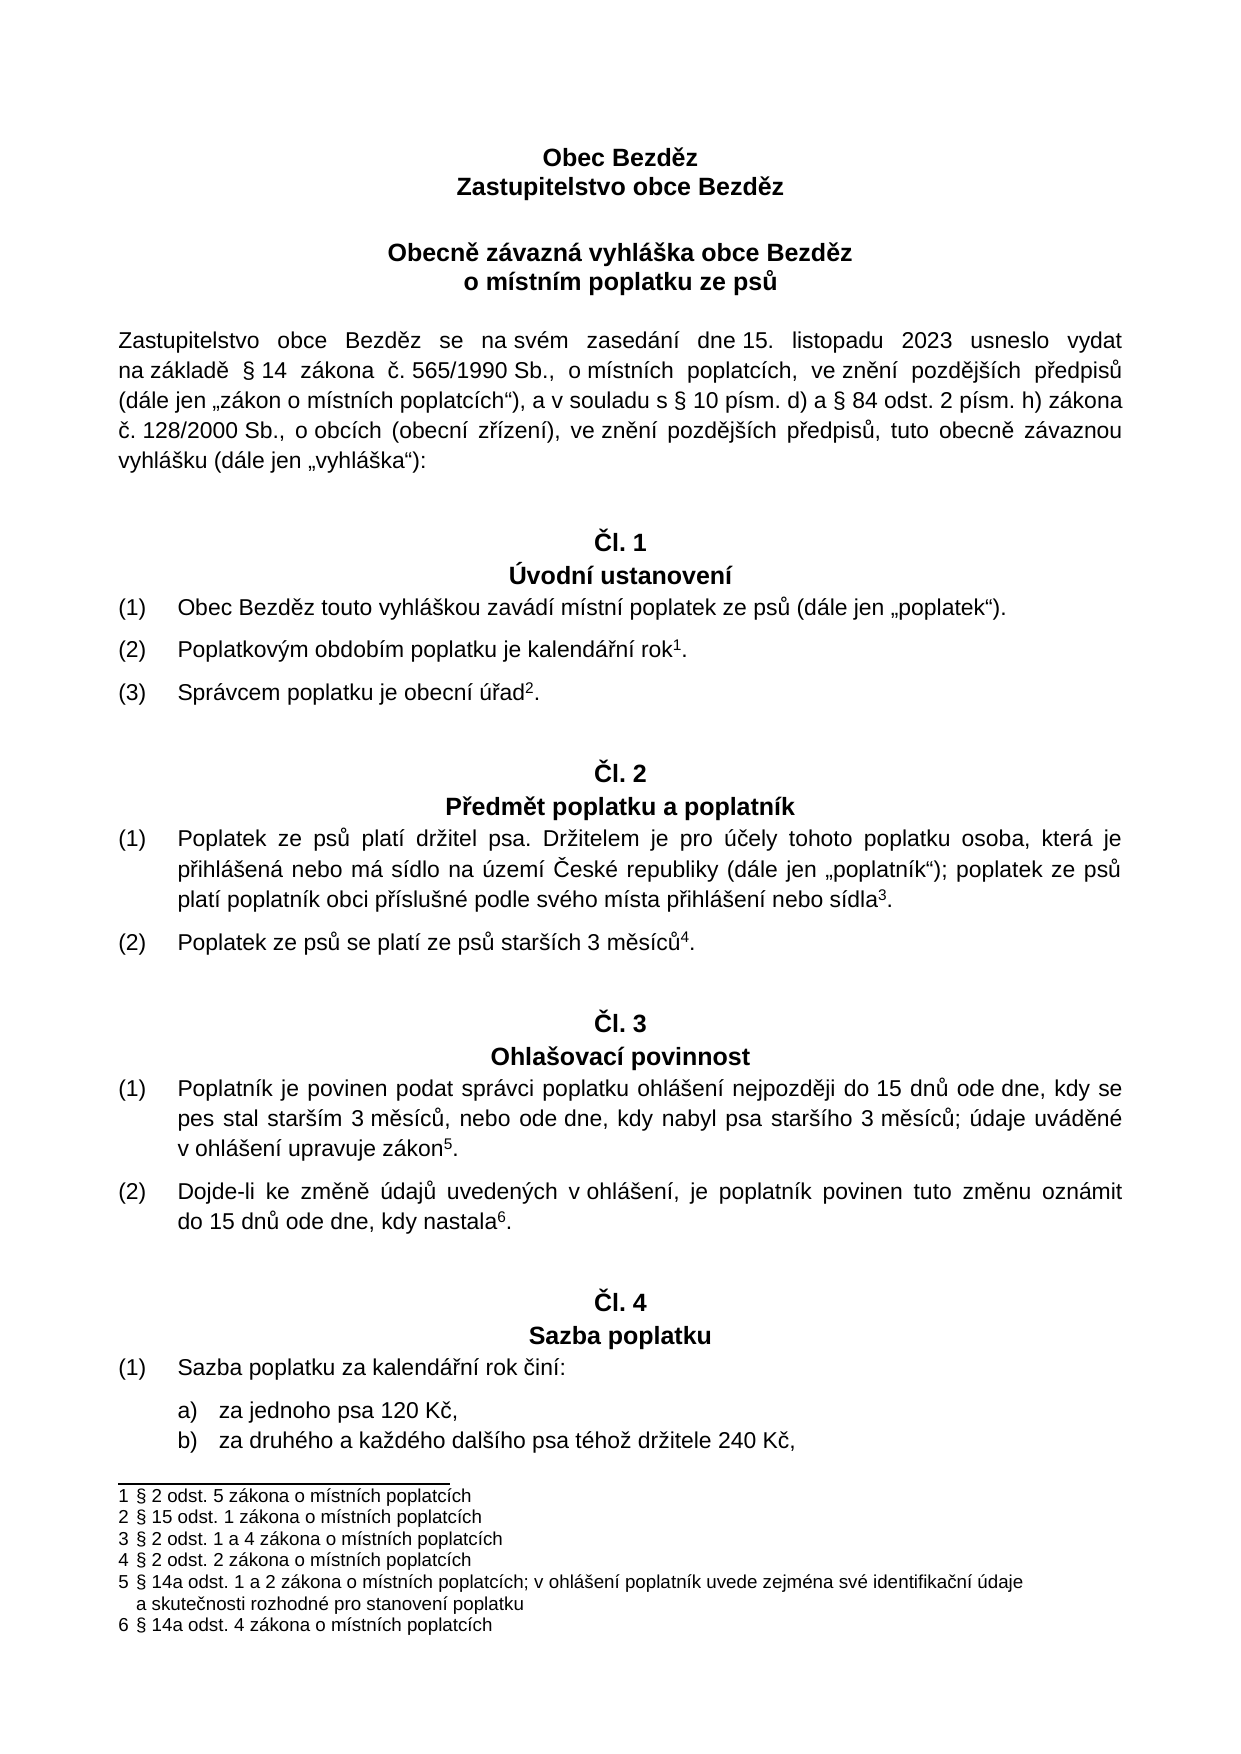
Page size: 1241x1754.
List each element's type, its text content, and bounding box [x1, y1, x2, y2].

list § 15 odst. 1 zákona o místních poplatcích [118, 1506, 1122, 1528]
list § 14a odst. 1 a 2 zákona o místních poplatcích; v ohlášení poplatník uvede zejména své identifikační údaje a skutečnosti rozhodné pro stanovení poplatku [118, 1571, 1122, 1614]
subtitle Čl. 2 Předmět poplatku a poplatník [118, 759, 1122, 821]
text Zastupitelstvo obce Bezděz se na svém zasedání dne 15. listopadu 2023 usneslo vydat na základě § 14 zákona č. 565/1990 Sb., o místních poplatcích, ve znění pozdějších předpisů (dále jen „zákon o místních poplatcích“), a v souladu s § 10 písm. d) a § 84 odst. 2 písm. h) zákona č. 128/2000 Sb., o obcích (obecní zřízení), ve znění pozdějších předpisů, tuto obecně závaznou vyhlášku (dále jen „vyhláška“): [118, 327, 1122, 474]
list Dojde-li ke změně údajů uvedených v ohlášení, je poplatník povinen tuto změnu oznámit do 15 dnů ode dne, kdy nastala. [118, 1178, 1122, 1234]
subtitle Čl. 3 Ohlašovací povinnost [118, 1009, 1122, 1071]
list § 2 odst. 1 a 4 zákona o místních poplatcích [118, 1528, 1122, 1549]
list za druhého a každého dalšího psa téhož držitele 240 Kč, [177, 1427, 1122, 1454]
subtitle Čl. 4 Sazba poplatku [118, 1288, 1122, 1350]
list Obec Bezděz touto vyhláškou zavádí místní poplatek ze psů (dále jen „poplatek“). [118, 594, 1122, 620]
subtitle Čl. 1 Úvodní ustanovení [118, 528, 1122, 589]
list za jednoho psa 120 Kč, [177, 1397, 1122, 1423]
list § 2 odst. 5 zákona o místních poplatcích [118, 1484, 1122, 1506]
text Obec Bezděz Zastupitelstvo obce Bezděz [118, 143, 1122, 201]
list Správcem poplatku je obecní úřad. [118, 679, 1122, 706]
list Poplatkovým obdobím poplatku je kalendářní rok. [118, 636, 1122, 663]
list Poplatník je povinen podat správci poplatku ohlášení nejpozději do 15 dnů ode dne, kdy se pes stal starším 3 měsíců, nebo ode dne, kdy nabyl psa staršího 3 měsíců; údaje uváděné v ohlášení upravuje zákon. [118, 1075, 1122, 1162]
list § 14a odst. 4 zákona o místních poplatcích [118, 1614, 1122, 1635]
subtitle Obecně závazná vyhláška obce Bezděz o místním poplatku ze psů [118, 238, 1122, 295]
list Poplatek ze psů se platí ze psů starších 3 měsíců. [118, 928, 1122, 955]
list Sazba poplatku za kalendářní rok činí: [118, 1354, 1122, 1381]
list § 2 odst. 2 zákona o místních poplatcích [118, 1549, 1122, 1571]
list Poplatek ze psů platí držitel psa. Držitelem je pro účely tohoto poplatku osoba, která je přihlášená nebo má sídlo na území České republiky (dále jen „poplatník“); poplatek ze psů platí poplatník obci příslušné podle svého místa přihlášení nebo sídla. [118, 825, 1122, 912]
